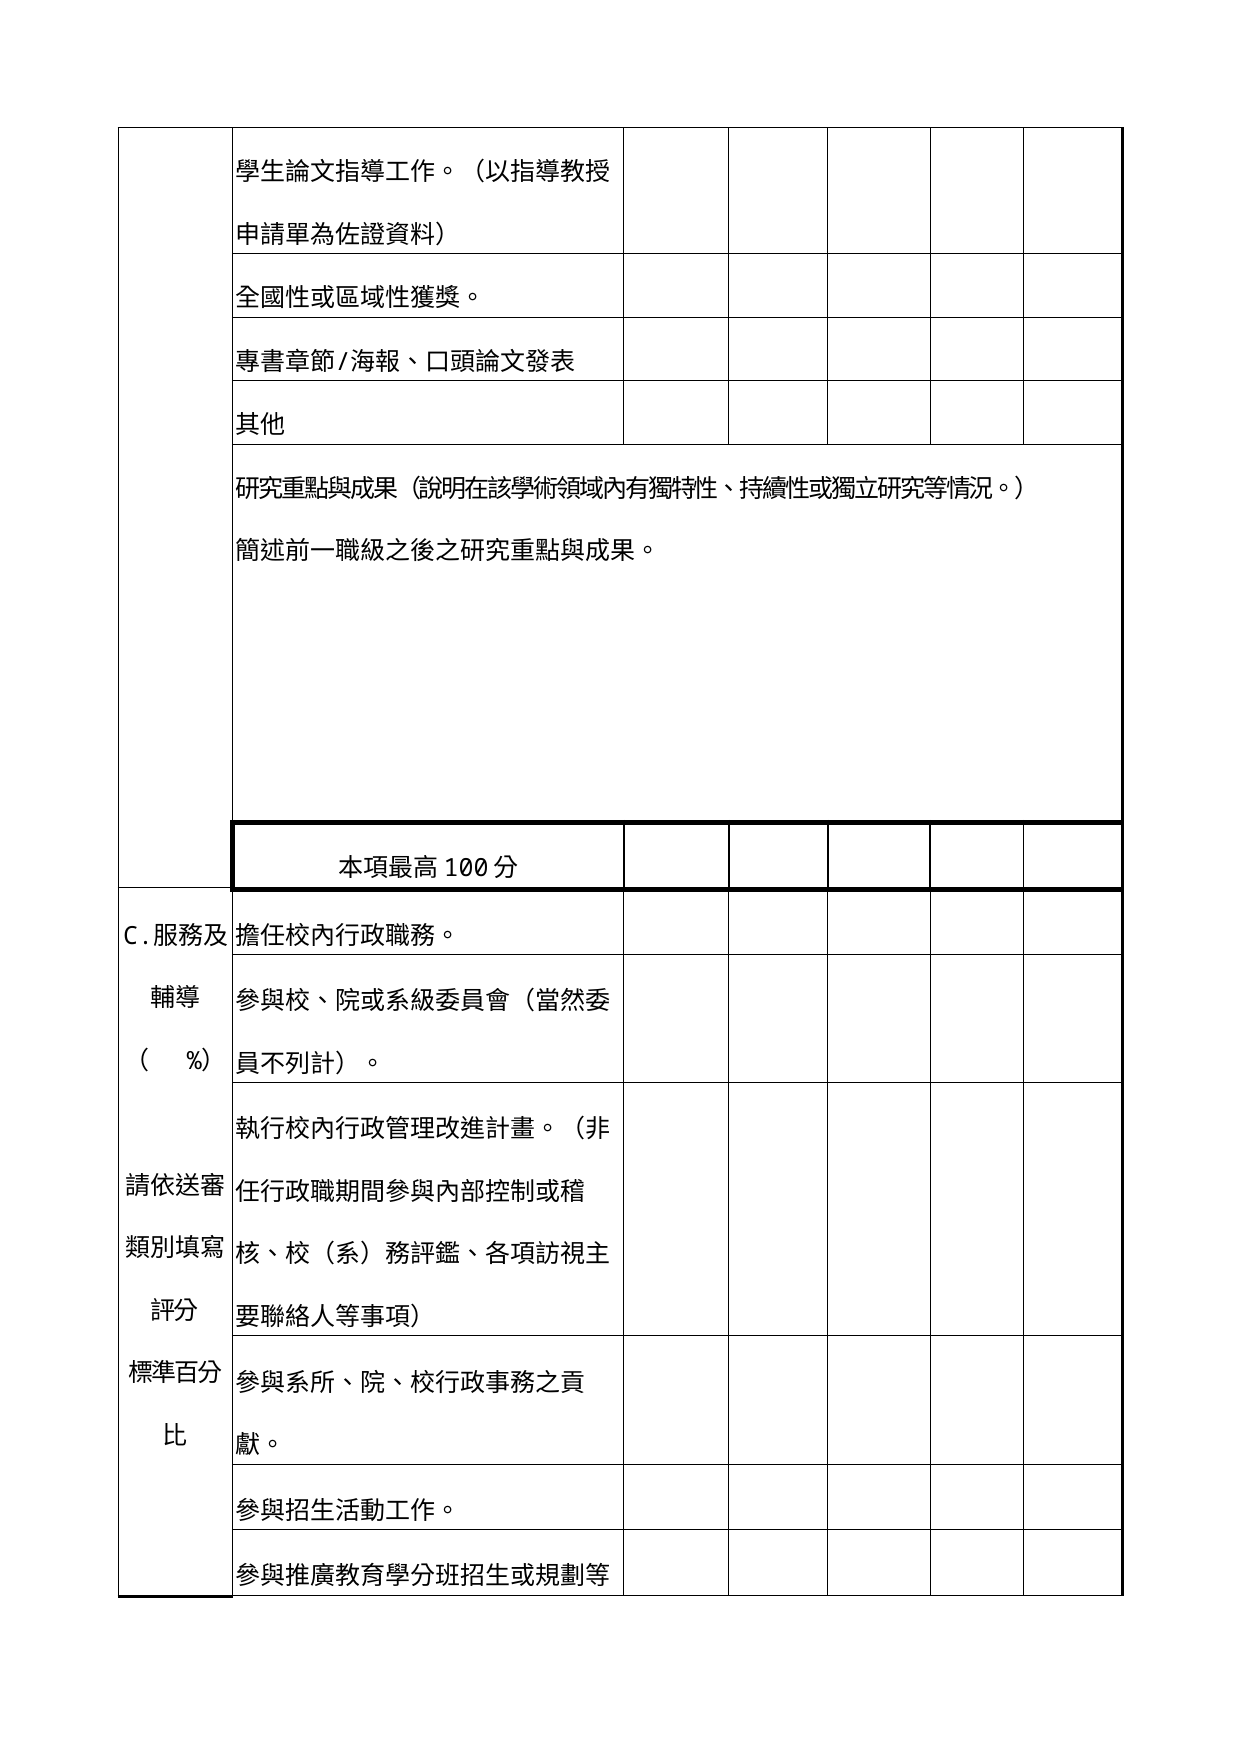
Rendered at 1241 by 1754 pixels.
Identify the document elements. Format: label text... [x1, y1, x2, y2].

table_cell [624, 1465, 728, 1529]
table_cell [828, 254, 930, 317]
table_cell 參與推廣教育學分班招生或規劃等 [233, 1530, 623, 1595]
table_cell [828, 955, 930, 1082]
table_cell [1024, 1336, 1121, 1463]
table_cell [1024, 1530, 1121, 1595]
table_cell 學生論文指導工作。（以指導教授申請單為佐證資料） [233, 128, 623, 253]
table_cell [828, 1465, 930, 1529]
table_cell [931, 381, 1023, 444]
table_cell [931, 1530, 1023, 1595]
table_cell [729, 1465, 827, 1529]
table_cell 執行校內行政管理改進計畫。（非任行政職期間參與內部控制或稽核、校（系）務評鑑、各項訪視主要聯絡人等事項） [233, 1083, 623, 1335]
table_cell [119, 128, 232, 887]
table_cell [729, 955, 827, 1082]
table_cell [624, 254, 728, 317]
table_cell [625, 825, 728, 887]
table_cell [828, 128, 930, 253]
table_cell [931, 892, 1023, 954]
table_cell [1024, 892, 1121, 954]
table_cell [730, 825, 827, 887]
table_cell [931, 1336, 1023, 1463]
table_cell [931, 254, 1023, 317]
table_cell [729, 381, 827, 444]
table_cell [729, 1336, 827, 1463]
table_cell [931, 1465, 1023, 1529]
table_cell [931, 955, 1023, 1082]
table_cell [624, 128, 728, 253]
table_cell [1024, 381, 1121, 444]
table_cell C.服務及 輔導 （ %） 請依送審類別填寫評分 標準百分比 [119, 888, 232, 1595]
table_cell [828, 318, 930, 380]
table_cell [828, 892, 930, 954]
table_cell [1024, 318, 1121, 380]
table_cell [828, 1530, 930, 1595]
table_cell [828, 381, 930, 444]
table_cell [624, 318, 728, 380]
table_cell [729, 128, 827, 253]
table_cell [729, 318, 827, 380]
table_cell [1024, 825, 1121, 887]
table_cell 擔任校內行政職務。 [233, 892, 623, 954]
table_cell 參與系所、院、校行政事務之貢獻。 [233, 1336, 623, 1463]
table_cell 全國性或區域性獲獎。 [233, 254, 623, 317]
table_cell [931, 825, 1023, 887]
table_cell [829, 825, 929, 887]
table_cell [1024, 1465, 1121, 1529]
table_cell [828, 1083, 930, 1335]
table_cell [1024, 1083, 1121, 1335]
table_cell [1024, 128, 1121, 253]
table_cell 參與招生活動工作。 [233, 1465, 623, 1529]
table_cell 研究重點與成果（說明在該學術領域內有獨特性、持續性或獨立研究等情況。） 簡述前一職級之後之研究重點與成果。 [233, 445, 1121, 820]
table_cell [729, 892, 827, 954]
table_cell [729, 1083, 827, 1335]
table_cell 專書章節/海報、口頭論文發表 [233, 318, 623, 380]
table_cell [624, 1083, 728, 1335]
table_cell [729, 254, 827, 317]
table_cell [931, 128, 1023, 253]
table_cell [828, 1336, 930, 1463]
table_cell 其他 [233, 381, 623, 444]
table_cell [624, 381, 728, 444]
table_cell [624, 955, 728, 1082]
table_cell 本項最高100分 [235, 825, 623, 887]
table_cell [729, 1530, 827, 1595]
table_cell [1024, 254, 1121, 317]
table_cell [624, 1530, 728, 1595]
table_cell [624, 1336, 728, 1463]
table_cell 參與校、院或系級委員會（當然委員不列計）。 [233, 955, 623, 1082]
table_cell [931, 318, 1023, 380]
table_cell [624, 892, 728, 954]
table_cell [931, 1083, 1023, 1335]
table_cell [1024, 955, 1121, 1082]
